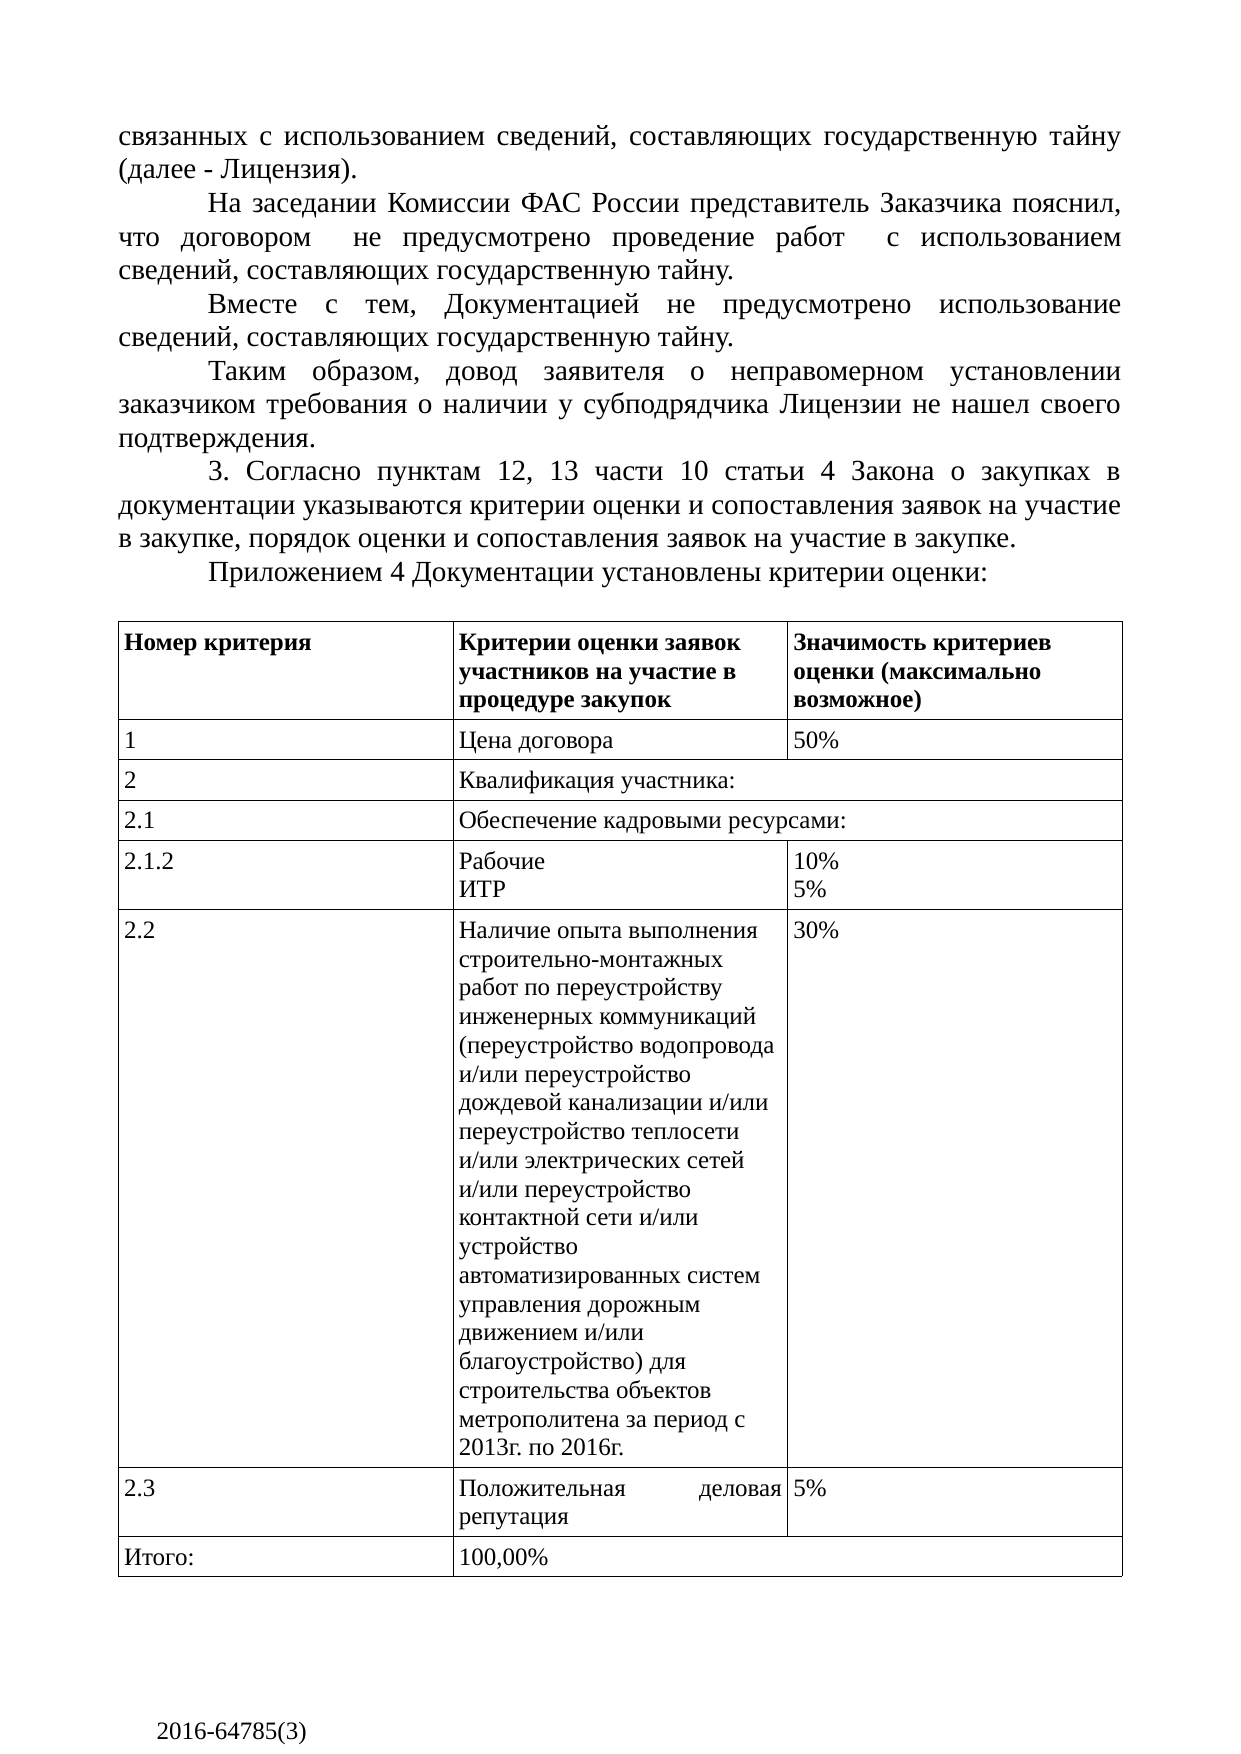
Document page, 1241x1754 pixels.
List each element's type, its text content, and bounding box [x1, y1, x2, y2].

table_cell Цена договора [454, 720, 787, 759]
table_cell 2.1.2 [119, 841, 453, 909]
table_cell 50% [788, 720, 1122, 759]
table_header Критерии оценки заявок участников на участие в процедуре закупок [454, 622, 787, 719]
table_cell Наличие опыта выполнения строительно-монтажных работ по переустройству инженерных коммуникаций (переустройство водопровода и/или переустройство дождевой канализации и/или переустройство теплосети и/или электрических сетей и/или переустройство контактной сети и/или устройство автоматизированных систем управления дорожным движением и/или благоустройство) для строительства объектов метрополитена за период с 2013г. по 2016г. [454, 910, 787, 1467]
table_header Номер критерия [119, 622, 453, 719]
text 3. Согласно пунктам 12, 13 части 10 статьи 4 Закона о закупках в документации указываются критерии оценки и сопоставления заявок на участие в закупке, порядок оценки и сопоставления заявок на участие в закупке. [118, 453, 1122, 554]
table_cell 30% [788, 910, 1122, 1467]
text Приложением 4 Документации установлены критерии оценки: [118, 554, 1122, 588]
table_cell Квалификация участника: [454, 760, 1122, 800]
text связанных с использованием сведений, составляющих государственную тайну (далее - Лицензия). [118, 118, 1122, 185]
table_cell 2.3 [119, 1468, 453, 1536]
table_cell Рабочие ИТР [454, 841, 787, 909]
table_header Значимость критериев оценки (максимально возможное) [788, 622, 1122, 719]
table_cell 100,00% [454, 1537, 1122, 1576]
table_cell 2.2 [119, 910, 453, 1467]
table_cell 1 [119, 720, 453, 759]
table_cell 10% 5% [788, 841, 1122, 909]
table_cell 2 [119, 760, 453, 800]
table_cell 5% [788, 1468, 1122, 1536]
text Таким образом, довод заявителя о неправомерном установлении заказчиком требования о наличии у субподрядчика Лицензии не нашел своего подтверждения. [118, 353, 1122, 453]
table_cell Обеспечение кадровыми ресурсами: [454, 801, 1122, 840]
text Вместе с тем, Документацией не предусмотрено использование сведений, составляющих государственную тайну. [118, 286, 1122, 353]
table_cell Положительная деловая репутация [454, 1468, 787, 1536]
table_cell Итого: [119, 1537, 453, 1576]
table_cell 2.1 [119, 801, 453, 840]
text На заседании Комиссии ФАС России представитель Заказчика пояснил, что договором не предусмотрено проведение работ с использованием сведений, составляющих государственную тайну. [118, 185, 1122, 286]
